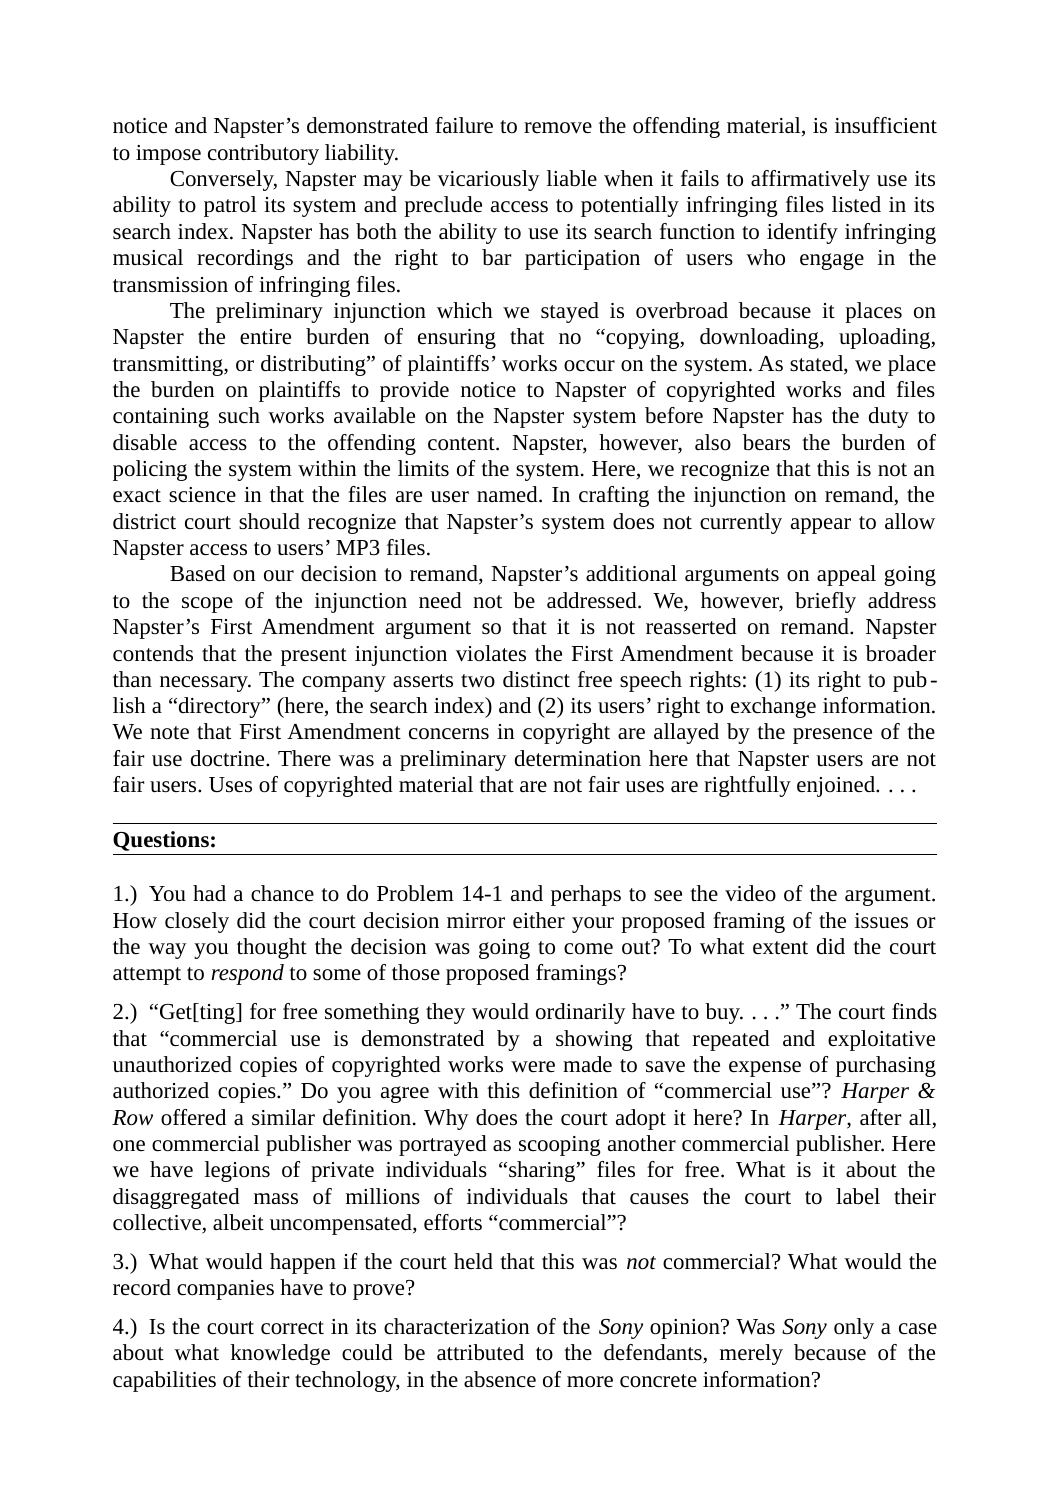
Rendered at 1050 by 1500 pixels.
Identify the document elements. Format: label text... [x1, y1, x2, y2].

text The preliminary injunction which we stayed is overbroad because it places on Napster the entire burden of ensuring that no “copying, downloading, uploading, transmitting, or distributing” of plaintiffs’ works occur on the system. As stated, we place the burden on plaintiffs to provide notice to Napster of copyrighted works and files containing such works available on the Napster system before Napster has the duty to disable access to the offending content. Napster, however, also bears the burden of policing the system within the limits of the system. Here, we recognize that this is not an exact science in that the files are user named. In crafting the injunction on remand, the district court should recognize that Napster’s system does not currently appear to allow Napster access to users’ MP3 files. [112, 297, 937, 561]
text Based on our decision to remand, Napster’s additional arguments on appeal going to the scope of the injunction need not be addressed. We, however, briefly address Napster’s First Amendment argument so that it is not reasserted on remand. Napster contends that the present injunction violates the First Amendment because it is broader than necessary. The company asserts two distinct free speech rights: (1) its right to pub­lish a “directory” (here, the search index) and (2) its users’ right to exchange information. We note that First Amendment concerns in copyright are allayed by the presence of the fair use doctrine. There was a preliminary determination here that Napster users are not fair users. Uses of copyrighted material that are not fair uses are rightfully enjoined. . . . [112, 561, 937, 798]
text 3.) What would happen if the court held that this was not commercial? What would the record companies have to prove? [112, 1248, 937, 1301]
text 4.) Is the court correct in its characterization of the Sony opinion? Was Sony only a case about what knowledge could be attributed to the defendants, merely because of the capabilities of their technology, in the absence of more concrete information? [112, 1313, 937, 1392]
text notice and Napster’s demonstrated failure to remove the offending material, is insufficient to impose contributory liability. [112, 112, 937, 165]
text Questions: [112, 824, 937, 855]
text Conversely, Napster may be vicariously liable when it fails to affirmatively use its ability to patrol its system and preclude access to potentially infringing files listed in its search index. Napster has both the ability to use its search function to identify infringing musical recordings and the right to bar participation of users who engage in the transmission of infringing files. [112, 165, 937, 297]
text 2.) “Get[ting] for free something they would ordinarily have to buy. . . .” The court finds that “commercial use is demonstrated by a showing that repeated and exploitative unauthorized copies of copyrighted works were made to save the expense of purchasing authorized copies.” Do you agree with this definition of “commercial use”? Harper & Row offered a similar definition. Why does the court adopt it here? In Harper, after all, one commercial publisher was portrayed as scooping another commercial publisher. Here we have legions of private individuals “sharing” files for free. What is it about the disaggregated mass of millions of individuals that causes the court to label their collective, albeit uncompensated, efforts “commercial”? [112, 998, 937, 1235]
text 1.) You had a chance to do Problem 14-1 and perhaps to see the video of the argument. How closely did the court decision mirror either your proposed framing of the issues or the way you thought the decision was going to come out? To what extent did the court attempt to respond to some of those proposed framings? [112, 880, 937, 986]
